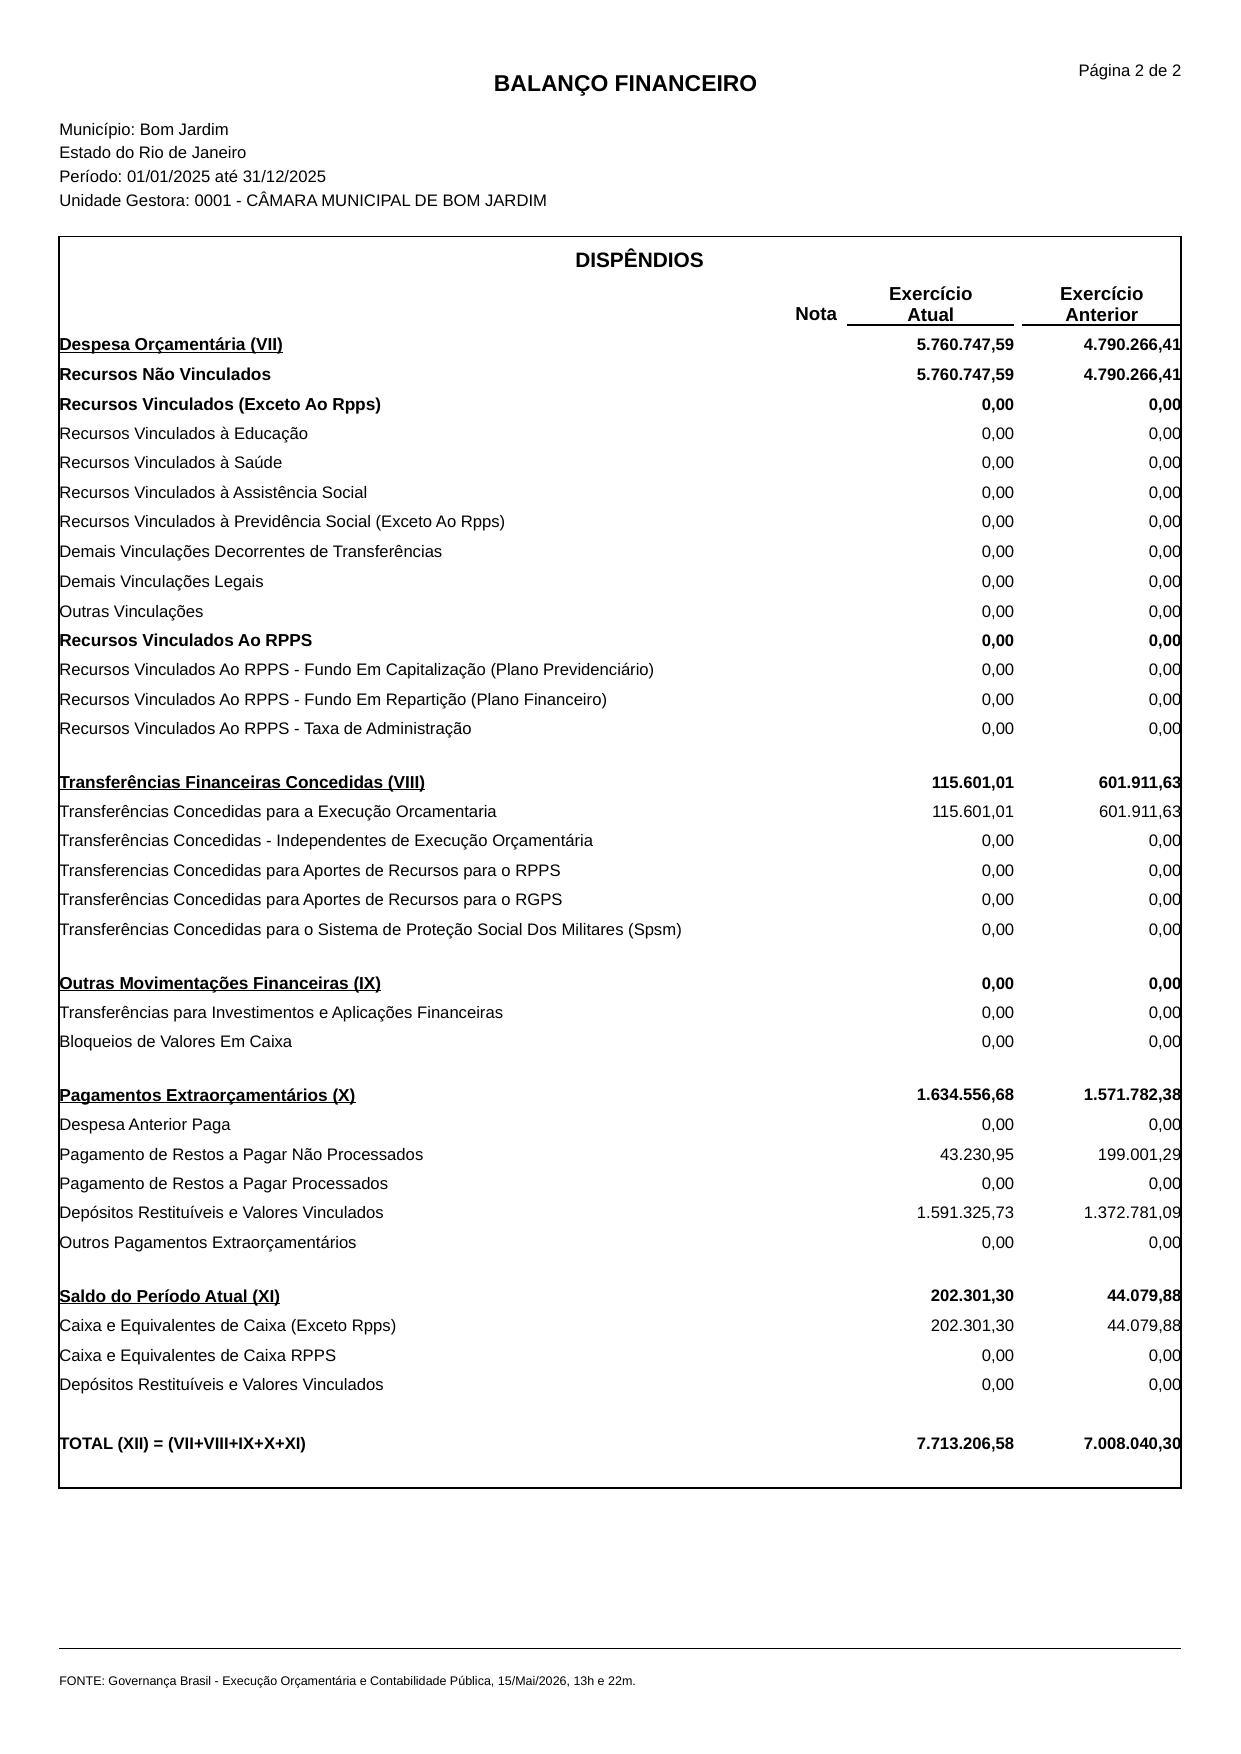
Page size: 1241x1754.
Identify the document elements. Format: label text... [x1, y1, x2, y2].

table_cell [1014, 212, 1022, 236]
table_cell [977, 212, 1014, 236]
table_cell Página 2 de 2 [977, 59, 1181, 82]
table_cell 0,00 [1022, 685, 1180, 714]
table_cell [778, 1340, 847, 1370]
table_cell 0,00 [1022, 536, 1180, 566]
table_cell 0,00 [847, 715, 1014, 743]
table_cell [1042, 82, 1181, 93]
table_cell [840, 118, 847, 141]
table_cell Pagamento de Restos a Pagar Não Processados [60, 1139, 778, 1169]
table_cell [567, 1499, 581, 1523]
table_cell Transferências para Investimentos e Aplicações Financeiras [60, 998, 778, 1027]
table_cell [893, 164, 906, 188]
table_cell 1.372.781,09 [1022, 1198, 1180, 1228]
table_cell [1022, 188, 1042, 212]
table_cell [1014, 1559, 1022, 1569]
table_cell [840, 282, 847, 324]
table_cell [372, 1559, 567, 1569]
table_cell [1014, 478, 1022, 507]
table_cell 0,00 [847, 998, 1014, 1027]
table_cell [778, 359, 847, 389]
table_cell [581, 141, 778, 164]
table_cell [59, 1688, 1181, 1694]
table_cell [1014, 282, 1022, 324]
table_cell [778, 1228, 847, 1258]
table_cell [879, 1535, 892, 1559]
table_cell [847, 1489, 878, 1499]
table_cell [840, 1535, 847, 1559]
table_cell [1022, 1499, 1042, 1523]
table_cell [1042, 118, 1181, 141]
table_cell [581, 212, 778, 236]
table_cell [567, 1523, 581, 1535]
table_cell [893, 70, 906, 82]
table_cell [1014, 596, 1022, 626]
table_cell [893, 1523, 906, 1535]
table_cell [778, 536, 847, 566]
table_cell [893, 1570, 906, 1647]
table_cell [847, 212, 878, 236]
table_cell [778, 1139, 847, 1169]
table_cell 0,00 [847, 655, 1014, 684]
table_cell 0,00 [1022, 626, 1180, 654]
table_cell [906, 188, 977, 212]
table_cell 0,00 [1022, 1340, 1180, 1370]
table_cell [792, 1535, 840, 1559]
table_cell [977, 141, 1014, 164]
table_cell [581, 1570, 778, 1647]
table_cell [778, 1169, 847, 1198]
table_cell [1014, 508, 1022, 536]
table_cell 0,00 [847, 826, 1014, 856]
table_cell [581, 59, 778, 69]
table_cell 0,00 [1022, 826, 1180, 856]
table_cell 5.760.747,59 [847, 359, 1014, 389]
table_cell 0,00 [1022, 1169, 1180, 1198]
table_cell 0,00 [847, 478, 1014, 507]
table_cell [372, 1535, 567, 1559]
table_cell [778, 566, 847, 596]
table_cell [1042, 1559, 1181, 1569]
table_cell [879, 1489, 892, 1499]
table_cell [778, 1109, 847, 1139]
table_cell [778, 1523, 792, 1535]
table_cell [906, 164, 977, 188]
table_cell 7.008.040,30 [1022, 1423, 1180, 1464]
table_cell [60, 1399, 1180, 1423]
table_cell Recursos Vinculados à Educação [60, 419, 778, 447]
table_cell [567, 1535, 581, 1559]
table_cell Recursos Vinculados Ao RPPS - Fundo Em Capitalização (Plano Previdenciário) [60, 655, 778, 684]
table_cell [1014, 1489, 1022, 1499]
table_cell [893, 212, 906, 236]
table_cell [372, 1523, 567, 1535]
table_cell [977, 188, 1014, 212]
table_cell [778, 1081, 847, 1109]
table_cell [977, 1489, 1014, 1499]
table_cell 0,00 [1022, 998, 1180, 1027]
table_cell [60, 324, 1180, 330]
table_cell [567, 118, 581, 141]
table_cell [778, 1310, 847, 1340]
table_cell [1014, 330, 1022, 359]
table_cell [59, 1559, 358, 1569]
table_cell [1022, 1535, 1042, 1559]
table_cell [906, 212, 977, 236]
table_cell [840, 1499, 847, 1523]
table_cell 0,00 [1022, 1027, 1180, 1057]
table_cell 44.079,88 [1022, 1310, 1180, 1340]
table_cell [1042, 1499, 1181, 1523]
table_cell [59, 1535, 358, 1559]
table_cell [879, 1570, 892, 1647]
table_cell [778, 1423, 847, 1464]
table_cell Nota [792, 282, 840, 324]
table_cell 4.790.266,41 [1022, 359, 1180, 389]
table_cell [1022, 82, 1042, 93]
table_cell [60, 237, 1180, 248]
table_cell Unidade Gestora: 0001 - CÂMARA MUNICIPAL DE BOM JARDIM [59, 188, 878, 212]
table_cell Período: 01/01/2025 até 31/12/2025 [59, 164, 581, 188]
table_cell [60, 743, 1180, 767]
table_cell [906, 141, 977, 164]
table_cell [60, 248, 372, 270]
table_cell [879, 141, 892, 164]
table_cell [879, 188, 892, 212]
table_cell Pagamentos Extraorçamentários (X) [60, 1081, 778, 1109]
table_cell [358, 1559, 372, 1569]
table_cell Transferências Concedidas - Independentes de Execução Orçamentária [60, 826, 778, 856]
table_cell [1022, 1559, 1042, 1569]
table_cell Despesa Anterior Paga [60, 1109, 778, 1139]
table_cell [1022, 212, 1042, 236]
table_cell 1.634.556,68 [847, 1081, 1014, 1109]
table_cell [840, 212, 847, 236]
table_cell [879, 164, 892, 188]
table_cell [1014, 419, 1022, 447]
table_cell [567, 1559, 581, 1569]
table_cell Recursos Vinculados à Previdência Social (Exceto Ao Rpps) [60, 508, 778, 536]
table_cell [906, 1559, 977, 1569]
table_cell [1014, 1139, 1022, 1169]
table_cell [60, 944, 1180, 968]
table_cell [1014, 715, 1022, 743]
table_cell 0,00 [1022, 886, 1180, 914]
table_cell DISPÊNDIOS [372, 248, 906, 270]
table_cell Caixa e Equivalentes de Caixa RPPS [60, 1340, 778, 1370]
table_cell [60, 270, 1180, 282]
table_cell [581, 1559, 778, 1569]
table_cell Depósitos Restituíveis e Valores Vinculados [60, 1370, 778, 1399]
table_cell [1014, 1523, 1022, 1535]
table_cell [1014, 1282, 1022, 1310]
table_cell [1042, 1523, 1181, 1535]
table_cell [778, 715, 847, 743]
table_cell [59, 1649, 1181, 1664]
table_cell [847, 1559, 878, 1569]
table_cell [1014, 82, 1022, 93]
table_cell [1022, 164, 1042, 188]
table_cell Exercício Anterior [1022, 282, 1180, 324]
table_cell Outros Pagamentos Extraorçamentários [60, 1228, 778, 1258]
table_cell [840, 1523, 847, 1535]
table_cell [778, 767, 847, 797]
table_cell [778, 164, 792, 188]
table_cell [906, 1523, 977, 1535]
table_cell [778, 212, 792, 236]
table_cell [59, 1570, 358, 1647]
table_cell [840, 1559, 847, 1569]
table_cell Transferências Financeiras Concedidas (VIII) [60, 767, 778, 797]
table_cell 44.079,88 [1022, 1282, 1180, 1310]
table_cell [581, 1535, 778, 1559]
table_cell [1014, 1027, 1022, 1057]
table_cell [778, 1559, 792, 1569]
table_cell [893, 1559, 906, 1569]
table_cell 0,00 [847, 1169, 1014, 1198]
table_cell [1014, 626, 1022, 654]
table_cell 5.760.747,59 [847, 330, 1014, 359]
table_cell [778, 478, 847, 507]
table_cell [847, 1499, 878, 1523]
table_cell [840, 1570, 847, 1647]
table_cell [778, 1198, 847, 1228]
table_cell Recursos Vinculados Ao RPPS [60, 626, 778, 654]
table_cell [778, 856, 847, 886]
table_cell [778, 118, 792, 141]
table_cell [581, 164, 778, 188]
table_cell [906, 248, 1180, 270]
table_cell [893, 118, 906, 141]
table_cell [778, 655, 847, 684]
table_cell [792, 118, 840, 141]
table_cell [372, 1570, 567, 1647]
table_cell [977, 1570, 1014, 1647]
table_cell [1014, 1228, 1022, 1258]
table_cell 199.001,29 [1022, 1139, 1180, 1169]
table_cell 601.911,63 [1022, 767, 1180, 797]
table_cell [581, 118, 778, 141]
table_cell [879, 1499, 892, 1523]
table_cell [59, 1489, 358, 1499]
table_cell 0,00 [847, 1109, 1014, 1139]
table_cell [906, 94, 977, 117]
table_cell [792, 1523, 840, 1535]
table_cell [977, 1523, 1014, 1535]
table_cell [60, 1465, 1180, 1487]
table_cell [1014, 389, 1022, 419]
table_cell [879, 1559, 892, 1569]
table_cell 0,00 [847, 536, 1014, 566]
table_cell [778, 1489, 792, 1499]
table_cell [906, 59, 977, 69]
table_cell [906, 118, 977, 141]
table_cell [358, 212, 372, 236]
table_cell 0,00 [847, 448, 1014, 477]
table_cell 0,00 [1022, 1370, 1180, 1399]
table_cell 0,00 [847, 389, 1014, 419]
table_cell Outras Movimentações Financeiras (IX) [60, 968, 778, 998]
table_cell [977, 1535, 1014, 1559]
table_cell [906, 82, 977, 93]
table_cell [977, 164, 1014, 188]
table_cell [778, 389, 847, 419]
table_cell 0,00 [847, 626, 1014, 654]
table_cell [59, 1499, 358, 1523]
table_cell [906, 1489, 977, 1499]
table_cell [778, 596, 847, 626]
table_cell [778, 685, 847, 714]
table_cell [792, 1559, 840, 1569]
table_cell 0,00 [847, 566, 1014, 596]
table_cell [567, 1489, 581, 1499]
table_cell [1014, 164, 1022, 188]
table_cell [778, 886, 847, 914]
table_cell [1014, 566, 1022, 596]
table_cell [60, 1258, 1180, 1282]
table_cell [893, 188, 906, 212]
table_cell [792, 1489, 840, 1499]
table_cell [1014, 1340, 1022, 1370]
table_cell [1014, 856, 1022, 886]
table_cell Recursos Vinculados (Exceto Ao Rpps) [60, 389, 778, 419]
table_cell 0,00 [847, 596, 1014, 626]
table_cell Recursos Vinculados à Saúde [60, 448, 778, 477]
table_cell 0,00 [847, 914, 1014, 944]
table_cell [778, 1499, 792, 1523]
table_cell [778, 59, 792, 69]
table_cell 0,00 [1022, 419, 1180, 447]
table_cell Estado do Rio de Janeiro [59, 141, 581, 164]
table_cell [840, 141, 847, 164]
table_cell [879, 212, 892, 236]
table_cell [1022, 1570, 1042, 1647]
table_cell [1014, 886, 1022, 914]
table_cell [893, 94, 906, 117]
table_cell [906, 1535, 977, 1559]
table_cell [1014, 188, 1022, 212]
table_cell [567, 1570, 581, 1647]
table_cell [1042, 164, 1181, 188]
table_cell [372, 1489, 567, 1499]
table_cell [893, 82, 906, 93]
table_cell [893, 59, 906, 69]
table_cell [847, 141, 878, 164]
table_cell [778, 626, 847, 654]
table_cell FONTE: Governança Brasil - Execução Orçamentária e Contabilidade Pública, 15/Mai/2026, 13h e 22m. [59, 1664, 1181, 1688]
table_cell 0,00 [847, 508, 1014, 536]
table_cell Demais Vinculações Decorrentes de Transferências [60, 536, 778, 566]
table_cell [59, 94, 358, 117]
table_cell [1014, 1109, 1022, 1139]
table_cell 0,00 [1022, 968, 1180, 998]
table_cell 115.601,01 [847, 797, 1014, 826]
table_cell [1042, 141, 1181, 164]
table_cell [977, 82, 1014, 93]
table_cell [792, 164, 840, 188]
table_cell 0,00 [1022, 655, 1180, 684]
table_cell [792, 212, 840, 236]
table_cell [1014, 118, 1022, 141]
table_cell Recursos Vinculados à Assistência Social [60, 478, 778, 507]
table_cell [778, 508, 847, 536]
table_cell 7.713.206,58 [847, 1423, 1014, 1464]
table_cell [358, 59, 372, 69]
table_cell [1014, 914, 1022, 944]
table_cell [1014, 968, 1022, 998]
table_cell 0,00 [1022, 478, 1180, 507]
table_cell [358, 1535, 372, 1559]
table_cell 0,00 [847, 1370, 1014, 1399]
table_cell [358, 1570, 372, 1647]
table_cell [778, 998, 847, 1027]
table_cell [778, 826, 847, 856]
table_cell [358, 1499, 372, 1523]
table_cell [1022, 141, 1042, 164]
table_cell [847, 164, 878, 188]
table_cell 0,00 [1022, 856, 1180, 886]
table_cell Bloqueios de Valores Em Caixa [60, 1027, 778, 1057]
table_cell [581, 1489, 778, 1499]
table_cell [1022, 1489, 1042, 1499]
table_cell [59, 1523, 358, 1535]
table_cell [1014, 826, 1022, 856]
table_cell [977, 94, 1014, 117]
table_cell [840, 164, 847, 188]
table_cell 202.301,30 [847, 1282, 1014, 1310]
table_cell [60, 1057, 1180, 1081]
table_cell [1042, 1535, 1181, 1559]
table_cell 0,00 [1022, 715, 1180, 743]
table_cell [847, 118, 878, 141]
table_cell 0,00 [1022, 1109, 1180, 1139]
table_cell 0,00 [847, 1027, 1014, 1057]
table_cell [1014, 998, 1022, 1027]
table_cell [1042, 94, 1181, 117]
table_cell [581, 1523, 778, 1535]
table_cell [1014, 1169, 1022, 1198]
table_cell Recursos Vinculados Ao RPPS - Fundo Em Repartição (Plano Financeiro) [60, 685, 778, 714]
table_cell [60, 282, 792, 324]
table_cell 0,00 [847, 419, 1014, 447]
table_cell [1014, 141, 1022, 164]
table_cell [977, 118, 1014, 141]
table_cell [906, 70, 977, 82]
table_cell [1014, 655, 1022, 684]
table_cell [792, 141, 840, 164]
table_cell 0,00 [1022, 1228, 1180, 1258]
table_cell [1014, 1198, 1022, 1228]
table_cell 0,00 [847, 856, 1014, 886]
table_cell [567, 59, 581, 69]
table_cell [1014, 1535, 1022, 1559]
table_cell [906, 1570, 977, 1647]
table_cell [581, 1499, 778, 1523]
table_cell [1014, 1081, 1022, 1109]
table_cell [1014, 1310, 1022, 1340]
table_cell [358, 1489, 372, 1499]
table_cell [1014, 448, 1022, 477]
table_cell [893, 1499, 906, 1523]
table_cell [1042, 1489, 1181, 1499]
table_cell [778, 141, 792, 164]
table_cell [778, 797, 847, 826]
table_cell [847, 1523, 878, 1535]
table_cell 0,00 [1022, 566, 1180, 596]
table_cell [893, 1489, 906, 1499]
table_cell 0,00 [1022, 914, 1180, 944]
table_cell Depósitos Restituíveis e Valores Vinculados [60, 1198, 778, 1228]
table_cell [879, 59, 892, 69]
table_cell 0,00 [1022, 389, 1180, 419]
table_cell [778, 1570, 792, 1647]
table_cell [358, 1523, 372, 1535]
table_cell 0,00 [847, 685, 1014, 714]
table_cell [977, 1559, 1014, 1569]
table_cell 0,00 [847, 1340, 1014, 1370]
table_cell [1014, 359, 1022, 389]
table_cell [778, 1535, 792, 1559]
table_cell [372, 59, 567, 69]
table_cell [778, 914, 847, 944]
table_cell [1042, 212, 1181, 236]
table_cell [1022, 118, 1042, 141]
table_cell Saldo do Período Atual (XI) [60, 1282, 778, 1310]
table_cell Transferencias Concedidas para Aportes de Recursos para o RPPS [60, 856, 778, 886]
table_cell 0,00 [1022, 448, 1180, 477]
table_cell [1014, 1370, 1022, 1399]
table_cell [778, 1370, 847, 1399]
table_cell [847, 59, 878, 69]
table_cell [792, 59, 840, 69]
table_cell [372, 212, 567, 236]
table_cell 0,00 [1022, 596, 1180, 626]
table_cell Recursos Vinculados Ao RPPS - Taxa de Administração [60, 715, 778, 743]
table_cell 0,00 [1022, 508, 1180, 536]
table_cell [893, 141, 906, 164]
table_cell [567, 212, 581, 236]
table_cell Demais Vinculações Legais [60, 566, 778, 596]
table_cell [778, 1282, 847, 1310]
table_cell [778, 1027, 847, 1057]
table_cell [1014, 1499, 1022, 1523]
table_cell Outras Vinculações [60, 596, 778, 626]
table_cell Pagamento de Restos a Pagar Processados [60, 1169, 778, 1198]
table_cell 1.591.325,73 [847, 1198, 1014, 1228]
table_cell [906, 1499, 977, 1523]
table_cell [1014, 1570, 1022, 1647]
table_cell Caixa e Equivalentes de Caixa (Exceto Rpps) [60, 1310, 778, 1340]
table_cell [847, 1535, 878, 1559]
table_cell [847, 1570, 878, 1647]
table_cell [1022, 94, 1042, 117]
table_cell 0,00 [847, 1228, 1014, 1258]
table_cell [840, 59, 847, 69]
table_cell [778, 330, 847, 359]
table_cell [778, 968, 847, 998]
table_cell [59, 70, 358, 82]
table_cell Transferências Concedidas para o Sistema de Proteção Social Dos Militares (Spsm) [60, 914, 778, 944]
table_cell [1014, 536, 1022, 566]
table_cell 601.911,63 [1022, 797, 1180, 826]
table_cell TOTAL (XII) = (VII+VIII+IX+X+XI) [60, 1423, 778, 1464]
table_cell [1042, 188, 1181, 212]
table_cell Transferências Concedidas para Aportes de Recursos para o RGPS [60, 886, 778, 914]
table_cell Transferências Concedidas para a Execução Orcamentaria [60, 797, 778, 826]
table_cell [792, 1499, 840, 1523]
table_cell 43.230,95 [847, 1139, 1014, 1169]
table_cell [1014, 94, 1022, 117]
table_cell [778, 419, 847, 447]
table_cell [1014, 767, 1022, 797]
table_cell [1022, 1523, 1042, 1535]
table_cell [372, 1499, 567, 1523]
table_cell [792, 1570, 840, 1647]
table_cell [1014, 797, 1022, 826]
table_cell Exercício Atual [847, 282, 1014, 324]
table_cell [59, 59, 358, 69]
table_cell [1014, 1423, 1022, 1464]
table_cell [879, 118, 892, 141]
table_cell 0,00 [847, 886, 1014, 914]
table_cell 115.601,01 [847, 767, 1014, 797]
table_cell Recursos Não Vinculados [60, 359, 778, 389]
table_cell [1014, 685, 1022, 714]
table_cell 0,00 [847, 968, 1014, 998]
table_cell [893, 1535, 906, 1559]
table_cell 4.790.266,41 [1022, 330, 1180, 359]
table_cell [977, 1499, 1014, 1523]
table_cell [59, 82, 358, 93]
table_cell [879, 1523, 892, 1535]
table_cell [840, 1489, 847, 1499]
table_cell BALANÇO FINANCEIRO [358, 70, 892, 117]
table_cell [778, 448, 847, 477]
table_cell [1042, 1570, 1181, 1647]
table_cell Município: Bom Jardim [59, 118, 567, 141]
table_cell 202.301,30 [847, 1310, 1014, 1340]
table_cell 1.571.782,38 [1022, 1081, 1180, 1109]
table_cell Despesa Orçamentária (VII) [60, 330, 778, 359]
table_cell [59, 212, 358, 236]
